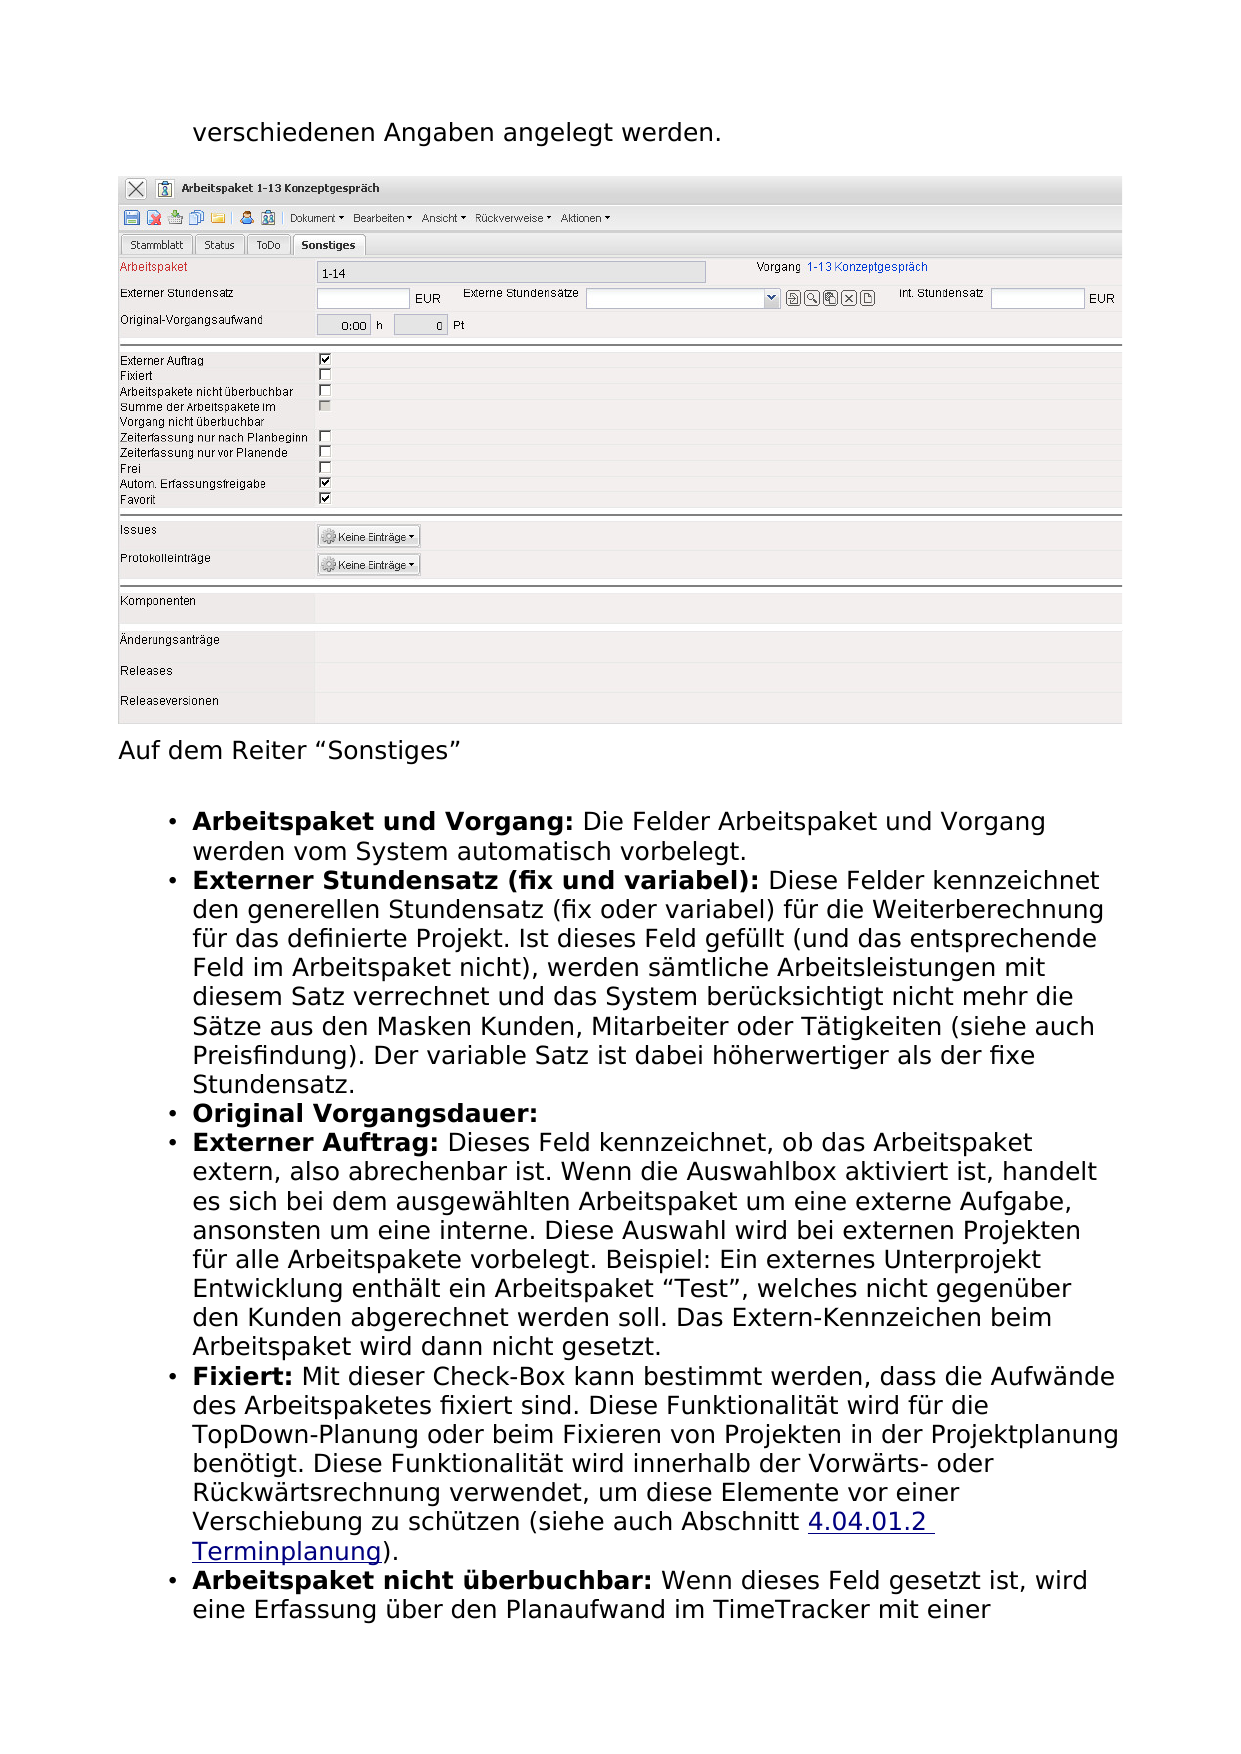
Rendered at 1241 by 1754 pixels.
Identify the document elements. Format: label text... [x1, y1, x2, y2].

list Externer Auftrag: Dieses Feld kennzeichnet, ob das Arbeitspaket extern, also abrechenbar ist. Wenn die Auswahlbox aktiviert ist, handelt es sich bei dem ausgewählten Arbeitspaket um eine externe Aufgabe, ansonsten um eine interne. Diese Auswahl wird bei externen Projekten für alle Arbeitspakete vorbelegt. Beispiel: Ein externes Unterprojekt Entwicklung enthält ein Arbeitspaket “Test”, welches nicht gegenüber den Kunden abgerechnet werden soll. Das Extern-Kennzeichen beim Arbeitspaket wird dann nicht gesetzt. [177, 1128, 1122, 1362]
picture [118, 176, 1123, 724]
list Externer Stundensatz (fix und variabel): Diese Felder kennzeichnet den generellen Stundensatz (fix oder variabel) für die Weiterberechnung für das definierte Projekt. Ist dieses Feld gefüllt (und das entsprechende Feld im Arbeitspaket nicht), werden sämtliche Arbeitsleistungen mit diesem Satz verrechnet und das System berücksichtigt nicht mehr die Sätze aus den Masken Kunden, Mitarbeiter oder Tätigkeiten (siehe auch Preisfindung). Der variable Satz ist dabei höherwertiger als der fixe Stundensatz. [177, 866, 1122, 1099]
list Original Vorgangsdauer: [177, 1099, 1122, 1128]
list verschiedenen Angaben angelegt werden. [177, 118, 1122, 147]
list Fixiert: Mit dieser Check-Box kann bestimmt werden, dass die Aufwände des Arbeitspaketes fixiert sind. Diese Funktionalität wird für die TopDown-Planung oder beim Fixieren von Projekten in der Projektplanung benötigt. Diese Funktionalität wird innerhalb der Vorwärts- oder Rückwärtsrechnung verwendet, um diese Elemente vor einer Verschiebung zu schützen (siehe auch Abschnitt 4.04.01.2 Terminplanung). [177, 1362, 1122, 1566]
list Arbeitspaket und Vorgang: Die Felder Arbeitspaket und Vorgang werden vom System automatisch vorbelegt. [177, 807, 1122, 866]
list Arbeitspaket nicht überbuchbar: Wenn dieses Feld gesetzt ist, wird eine Erfassung über den Planaufwand im TimeTracker mit einer [177, 1566, 1122, 1624]
text Auf dem Reiter “Sonstiges” [118, 736, 1122, 766]
